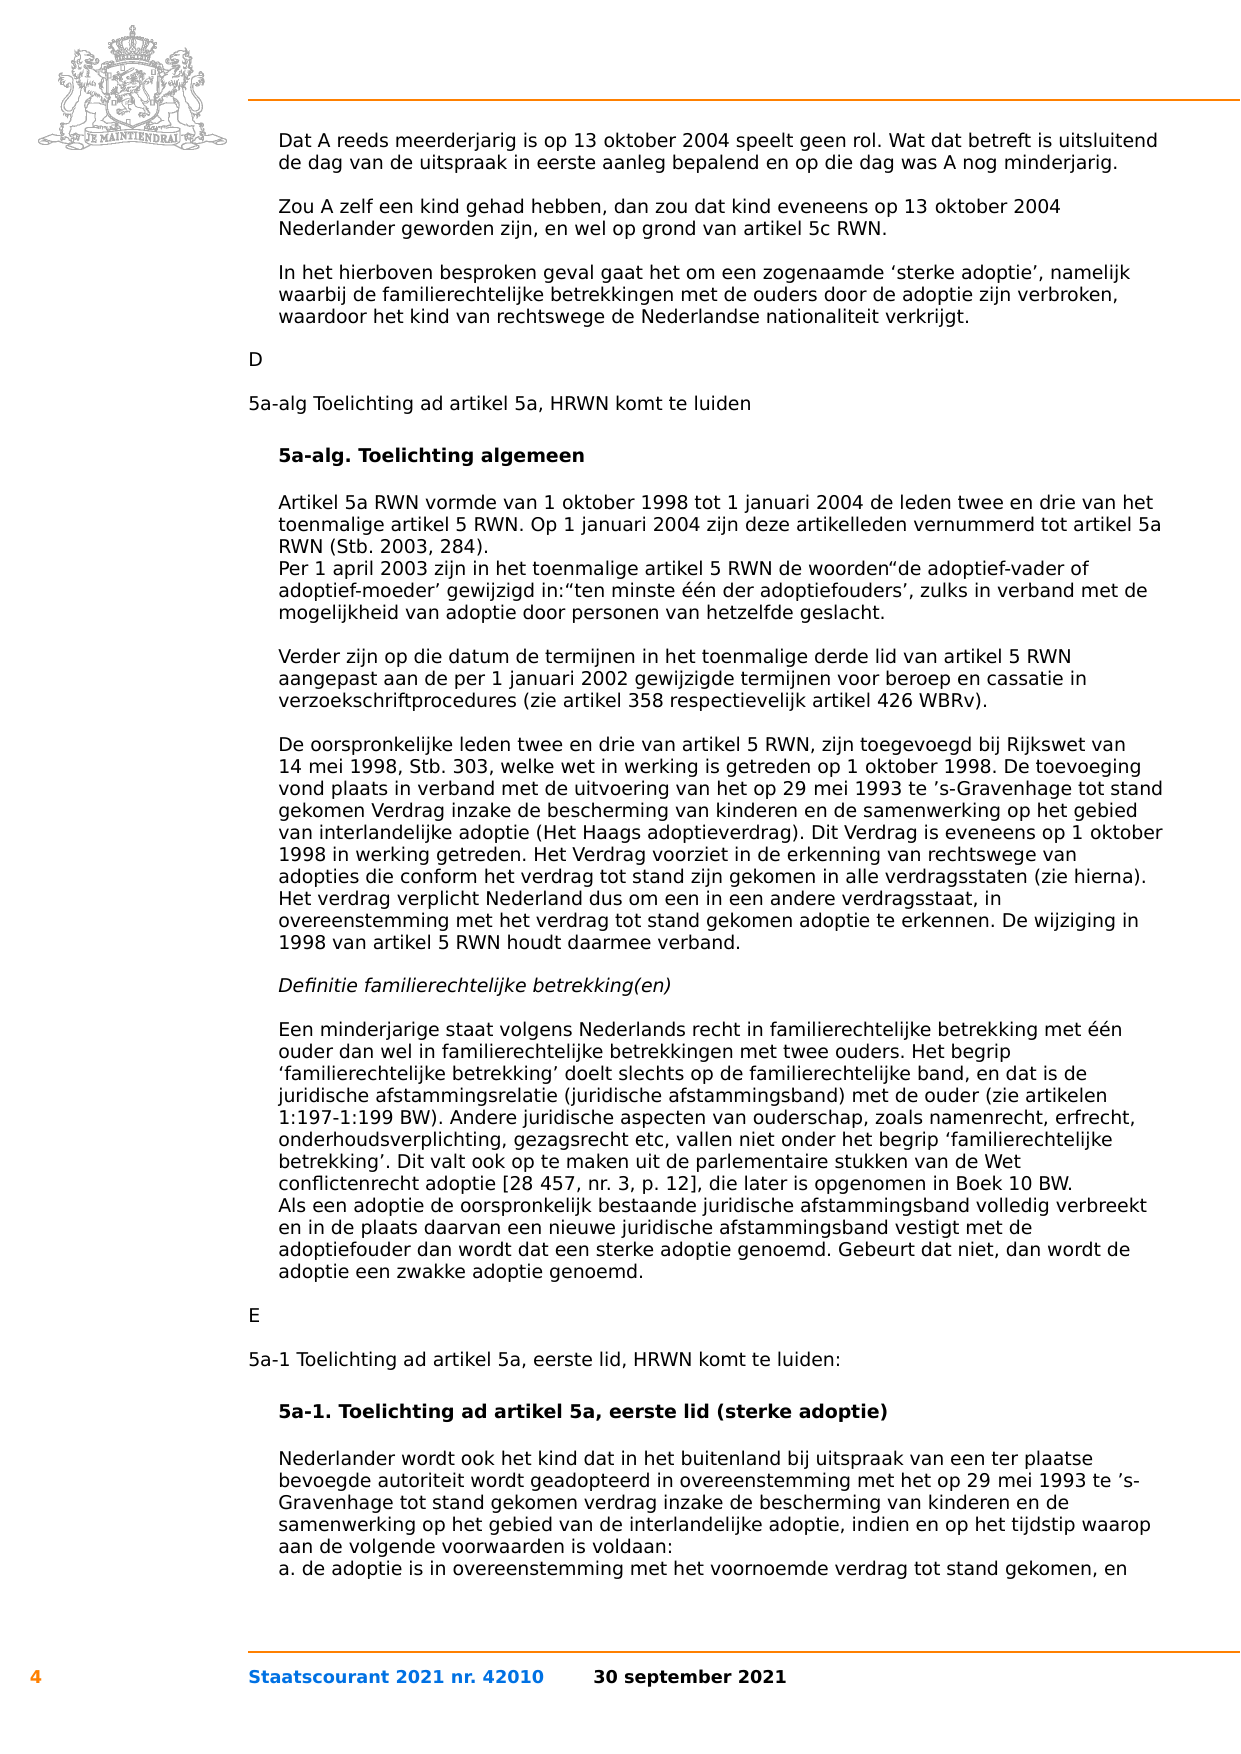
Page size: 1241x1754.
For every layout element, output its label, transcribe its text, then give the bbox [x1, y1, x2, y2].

subtitle Definitie familierechtelijke betrekking(en) [278, 975, 1163, 997]
text Een minderjarige staat volgens Nederlands recht in familierechtelijke betrekking met één ouder dan wel in familierechtelijke betrekkingen met twee ouders. Het begrip ‘familierechtelijke betrekking’ doelt slechts op de familierechtelijke band, en dat is de juridische afstammingsrelatie (juridische afstammingsband) met de ouder (zie artikelen 1:197-1:199 BW). Andere juridische aspecten van ouderschap, zoals namenrecht, erfrecht, onderhoudsverplichting, gezagsrecht etc, vallen niet onder het begrip ‘familierechtelijke betrekking’. Dit valt ook op te maken uit de parlementaire stukken van de Wet conflictenrecht adoptie [28 457, nr. 3, p. 12], die later is opgenomen in Boek 10 BW. [278, 1019, 1163, 1195]
picture [38, 25, 227, 150]
subtitle 5a-1. Toelichting ad artikel 5a, eerste lid (sterke adoptie) [278, 1401, 1163, 1423]
text Per 1 april 2003 zijn in het toenmalige artikel 5 RWN de woorden“de adoptief-vader of adoptief-moeder’ gewijzigd in:“ten minste één der adoptiefouders’, zulks in verband met de mogelijkheid van adoptie door personen van hetzelfde geslacht. [278, 558, 1163, 624]
text 5a-alg Toelichting ad artikel 5a, HRWN komt te luiden [248, 393, 1163, 415]
text a. de adoptie is in overeenstemming met het voornoemde verdrag tot stand gekomen, en [278, 1558, 1163, 1579]
text 5a-1 Toelichting ad artikel 5a, eerste lid, HRWN komt te luiden: [248, 1349, 1163, 1371]
text De oorspronkelijke leden twee en drie van artikel 5 RWN, zijn toegevoegd bij Rijkswet van 14 mei 1998, Stb. 303, welke wet in werking is getreden op 1 oktober 1998. De toevoeging vond plaats in verband met de uitvoering van het op 29 mei 1993 te ’s-Gravenhage tot stand gekomen Verdrag inzake de bescherming van kinderen en de samenwerking op het gebied van interlandelijke adoptie (Het Haags adoptieverdrag). Dit Verdrag is eveneens op 1 oktober 1998 in werking getreden. Het Verdrag voorziet in de erkenning van rechtswege van adopties die conform het verdrag tot stand zijn gekomen in alle verdragsstaten (zie hierna). Het verdrag verplicht Nederland dus om een in een andere verdragsstaat, in overeenstemming met het verdrag tot stand gekomen adoptie te erkennen. De wijziging in 1998 van artikel 5 RWN houdt daarmee verband. [278, 734, 1163, 953]
text Verder zijn op die datum de termijnen in het toenmalige derde lid van artikel 5 RWN aangepast aan de per 1 januari 2002 gewijzigde termijnen voor beroep en cassatie in verzoekschriftprocedures (zie artikel 358 respectievelijk artikel 426 WBRv). [278, 646, 1163, 712]
text Dat A reeds meerderjarig is op 13 oktober 2004 speelt geen rol. Wat dat betreft is uitsluitend de dag van de uitspraak in eerste aanleg bepalend en op die dag was A nog minderjarig. [278, 130, 1163, 174]
text E [248, 1305, 1163, 1327]
text Zou A zelf een kind gehad hebben, dan zou dat kind eveneens op 13 oktober 2004 Nederlander geworden zijn, en wel op grond van artikel 5c RWN. [278, 196, 1163, 240]
text Nederlander wordt ook het kind dat in het buitenland bij uitspraak van een ter plaatse bevoegde autoriteit wordt geadopteerd in overeenstemming met het op 29 mei 1993 te ’s-Gravenhage tot stand gekomen verdrag inzake de bescherming van kinderen en de samenwerking op het gebied van de interlandelijke adoptie, indien en op het tijdstip waarop aan de volgende voorwaarden is voldaan: [278, 1448, 1163, 1558]
subtitle 5a-alg. Toelichting algemeen [278, 445, 1163, 467]
text Als een adoptie de oorspronkelijk bestaande juridische afstammingsband volledig verbreekt en in de plaats daarvan een nieuwe juridische afstammingsband vestigt met de adoptiefouder dan wordt dat een sterke adoptie genoemd. Gebeurt dat niet, dan wordt de adoptie een zwakke adoptie genoemd. [278, 1195, 1163, 1283]
text D [248, 349, 1163, 371]
text Artikel 5a RWN vormde van 1 oktober 1998 tot 1 januari 2004 de leden twee en drie van het toenmalige artikel 5 RWN. Op 1 januari 2004 zijn deze artikelleden vernummerd tot artikel 5a RWN (Stb. 2003, 284). [278, 492, 1163, 558]
text In het hierboven besproken geval gaat het om een zogenaamde ‘sterke adoptie’, namelijk waarbij de familierechtelijke betrekkingen met de ouders door de adoptie zijn verbroken, waardoor het kind van rechtswege de Nederlandse nationaliteit verkrijgt. [278, 262, 1163, 327]
